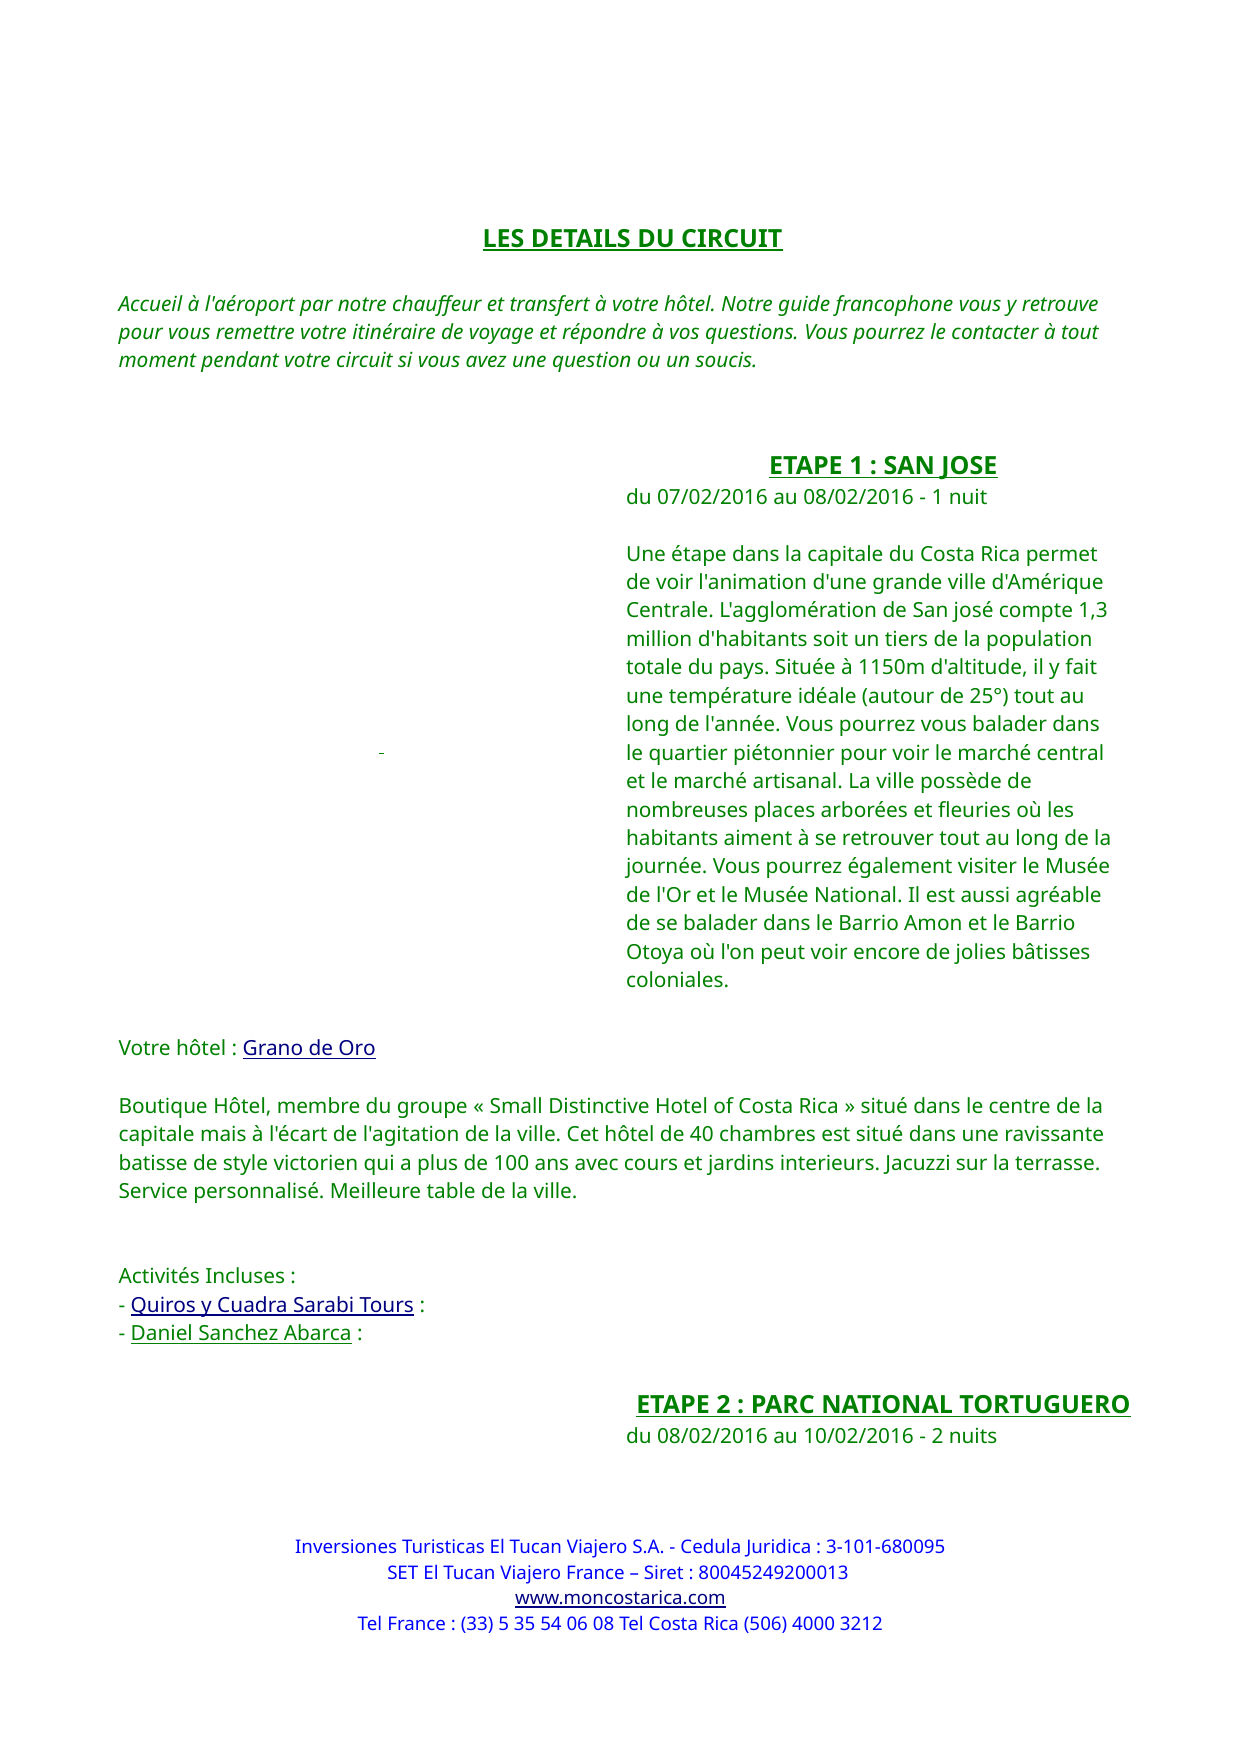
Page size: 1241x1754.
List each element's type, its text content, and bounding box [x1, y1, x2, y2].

text - Daniel Sanchez Abarca : [118, 1318, 1122, 1347]
table_header [118, 442, 620, 999]
text Votre hôtel : Grano de Oro [118, 1033, 1122, 1062]
text Accueil à l'aéroport par notre chauffeur et transfert à votre hôtel. Notre guide francophone vous y retrouve pour vous remettre votre itinéraire de voyage et répondre à vos questions. Vous pourrez le contacter à tout moment pendant votre circuit si vous avez une question ou un soucis. [118, 289, 1146, 374]
table_header ETAPE 2 : PARC NATIONAL TORTUGUERO du 08/02/2016 au 10/02/2016 - 2 nuits Le Parc National de Tortuguero, situé le long de la côte caribéenne nord et d'une superficie de 19 000 hectares, comprend des marécages qui s'enfoncent dans les terres, une portion de côte d'une vingtaine de kilomètres qui sert de site de ponte aux tortues et une portion d'eaux territoriales. Le Parc est composé d'un labyrinthe de canaux qui permettent d'observer la faune et la flore depuis des petits bateaux à moteur. Le parc protège la reproduction des tortues vertes. Vous assisterez à la ponte des tortues vertes (Juin à Octobre) ou des tortues luth géantes (mi-février à juillet) ou assisterez à l'éclosion et le retour à la mer des bébés tortues. Vous pourrez admirer plus de 300 espèces d'oiseaux dont le fameux toucan, 57 espèces d'amphibiens, 111 espèces de reptiles et 60 espèces de mammifères dont les jaguars, tapirs, ocelots, crocodiles... Le village de Tortuguero est un village pittoresque qui s'étend entre la mer des caraibes et le canal principal. Tous les logdes de Tortuguero sont isolés entre canaux et forêt, on y accède uniquement en bateau depuis les ports de la Pavona ou Cano Banco ou depuis l'aéroport de Tortuguero. Ils proposent tous des formules tout inclus : transport depuis San José en bus puis bateau, repas, guide, logement et excursion. [620, 1381, 1122, 1483]
text Boutique Hôtel, membre du groupe « Small Distinctive Hotel of Costa Rica » situé dans le centre de la capitale mais à l'écart de l'agitation de la ville. Cet hôtel de 40 chambres est situé dans une ravissante batisse de style victorien qui a plus de 100 ans avec cours et jardins interieurs. Jacuzzi sur la terrasse. Service personnalisé. Meilleure table de la ville. [118, 1091, 1122, 1204]
text LES DETAILS DU CIRCUIT [118, 221, 1146, 254]
text - Quiros y Cuadra Sarabi Tours : [118, 1290, 1122, 1318]
table_header ETAPE 1 : SAN JOSE du 07/02/2016 au 08/02/2016 - 1 nuit Une étape dans la capitale du Costa Rica permet de voir l'animation d'une grande ville d'Amérique Centrale. L'agglomération de San josé compte 1,3 million d'habitants soit un tiers de la population totale du pays. Située à 1150m d'altitude, il y fait une température idéale (autour de 25°) tout au long de l'année. Vous pourrez vous balader dans le quartier piétonnier pour voir le marché central et le marché artisanal. La ville possède de nombreuses places arborées et fleuries où les habitants aiment à se retrouver tout au long de la journée. Vous pourrez également visiter le Musée de l'Or et le Musée National. Il est aussi agréable de se balader dans le Barrio Amon et le Barrio Otoya où l'on peut voir encore de jolies bâtisses coloniales. [620, 442, 1122, 999]
text Activités Incluses : [118, 1262, 1122, 1290]
table_header [118, 1381, 620, 1483]
